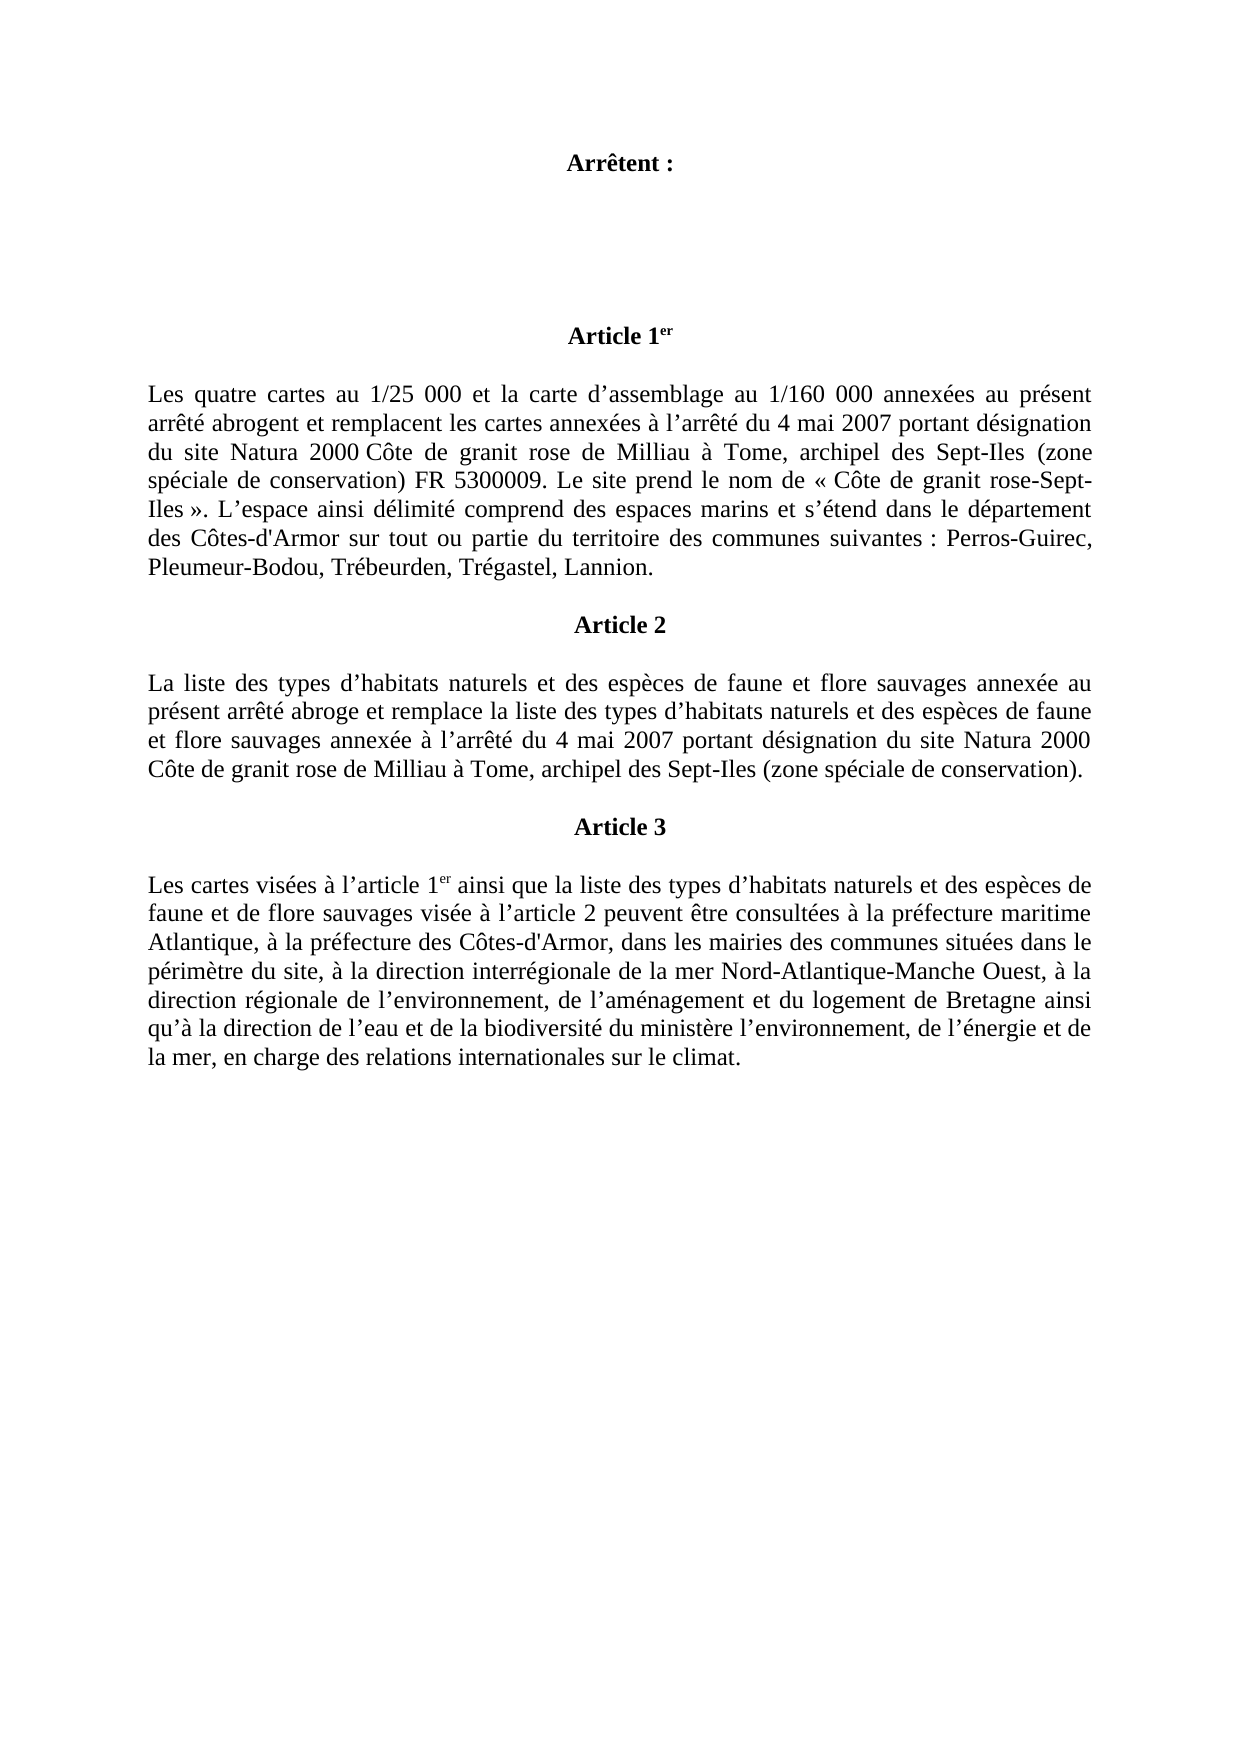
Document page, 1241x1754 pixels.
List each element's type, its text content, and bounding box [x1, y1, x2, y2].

text Article 1er [148, 321, 1093, 350]
text Les quatre cartes au 1/25 000 et la carte d’assemblage au 1/160 000 annexées au présent arrêté abrogent et remplacent les cartes annexées à l’arrêté du 4 mai 2007 portant désignation du site Natura 2000 Côte de granit rose de Milliau à Tome, archipel des Sept-Iles (zone spéciale de conservation) FR 5300009. Le site prend le nom de « Côte de granit rose-Sept-Iles ». L’espace ainsi délimité comprend des espaces marins et s’étend dans le département des Côtes-d'Armor sur tout ou partie du territoire des communes suivantes : Perros-Guirec, Pleumeur-Bodou, Trébeurden, Trégastel, Lannion. [148, 379, 1093, 581]
text La liste des types d’habitats naturels et des espèces de faune et flore sauvages annexée au présent arrêté abroge et remplace la liste des types d’habitats naturels et des espèces de faune et flore sauvages annexée à l’arrêté du 4 mai 2007 portant désignation du site Natura 2000 Côte de granit rose de Milliau à Tome, archipel des Sept-Iles (zone spéciale de conservation). [148, 668, 1093, 783]
text Article 2 [148, 610, 1093, 638]
text Les cartes visées à l’article 1er ainsi que la liste des types d’habitats naturels et des espèces de faune et de flore sauvages visée à l’article 2 peuvent être consultées à la préfecture maritime Atlantique, à la préfecture des Côtes-d'Armor, dans les mairies des communes situées dans le périmètre du site, à la direction interrégionale de la mer Nord-Atlantique-Manche Ouest, à la direction régionale de l’environnement, de l’aménagement et du logement de Bretagne ainsi qu’à la direction de l’eau et de la biodiversité du ministère l’environnement, de l’énergie et de la mer, en charge des relations internationales sur le climat. [148, 870, 1093, 1071]
text Article 3 [148, 812, 1093, 841]
text Arrêtent : [148, 148, 1093, 176]
